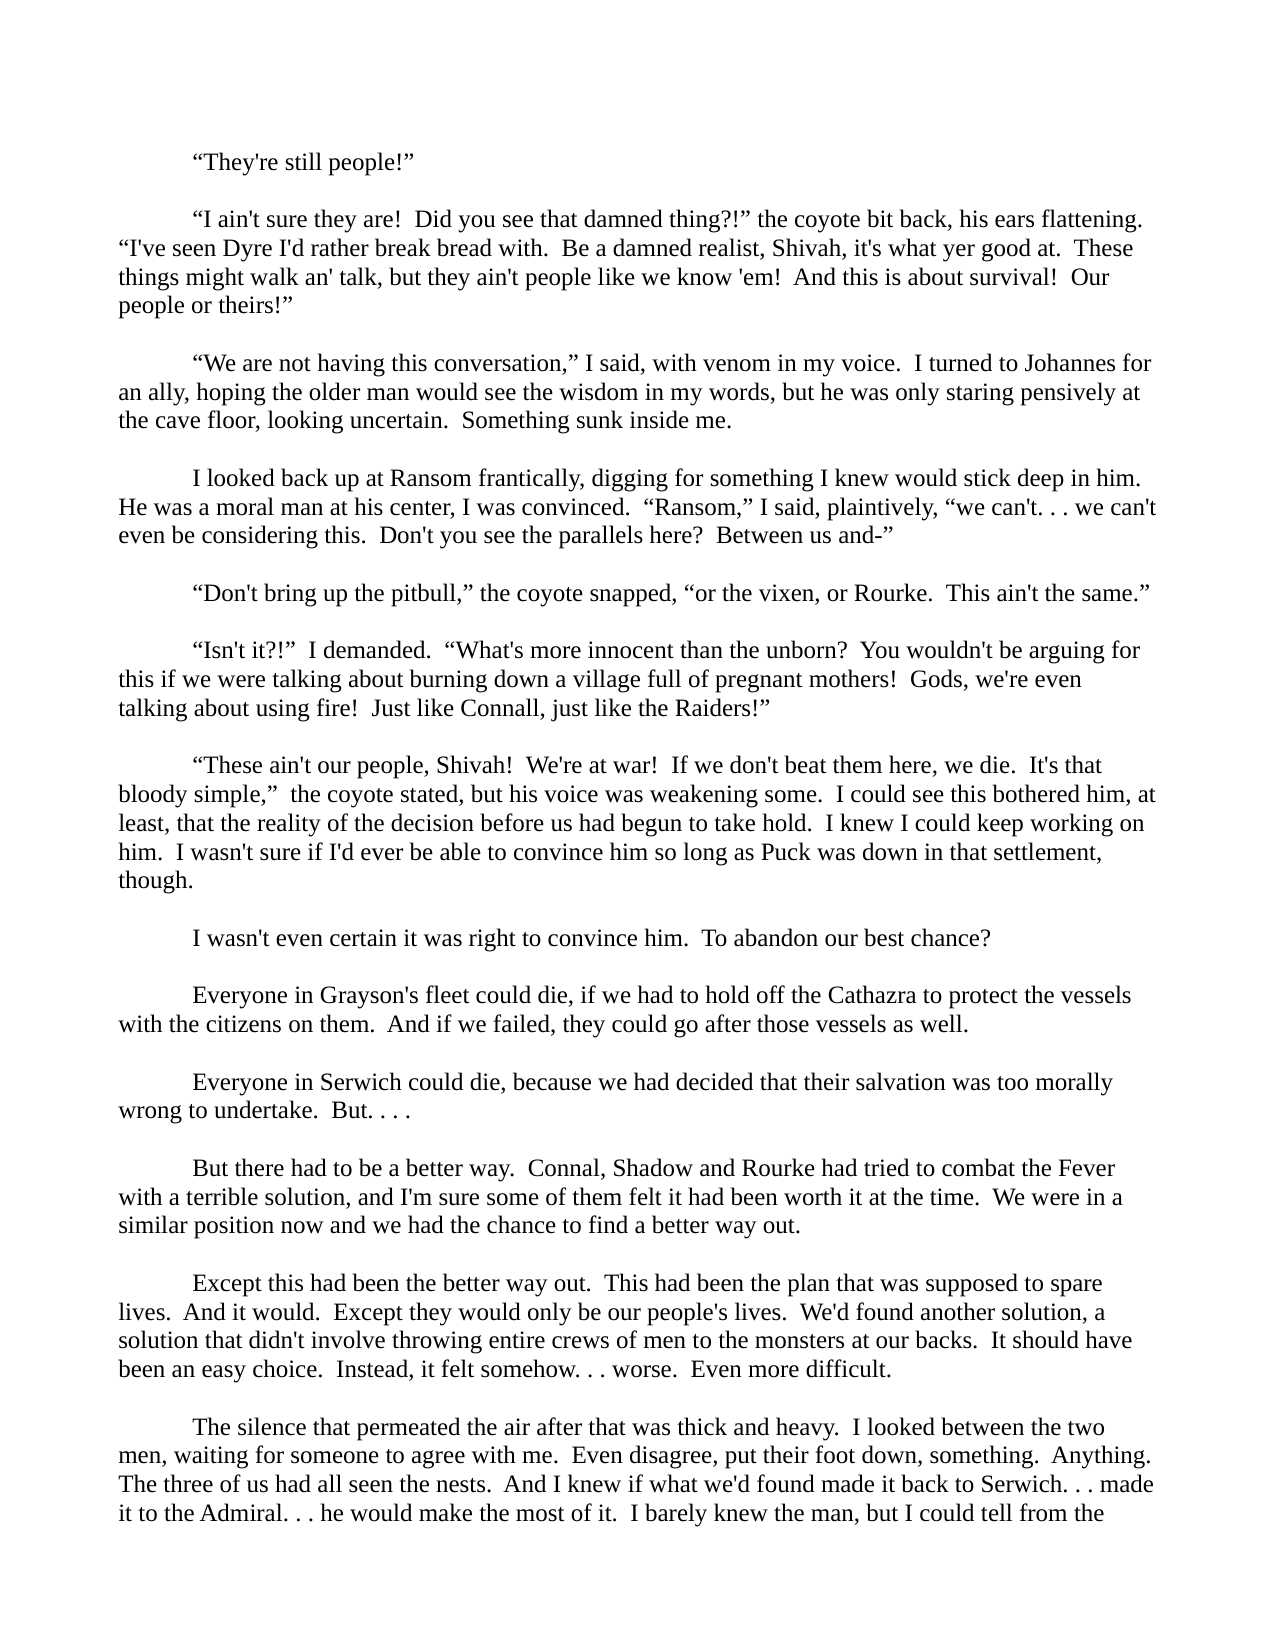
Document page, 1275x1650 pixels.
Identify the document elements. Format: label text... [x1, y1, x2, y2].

text Except this had been the better way out. This had been the plan that was supposed to spare lives. And it would. Except they would only be our people's lives. We'd found another solution, a solution that didn't involve throwing entire crews of men to the monsters at our backs. It should have been an easy choice. Instead, it felt somehow. . . worse. Even more difficult. [118, 1268, 1157, 1383]
text The silence that permeated the air after that was thick and heavy. I looked between the two men, waiting for someone to agree with me. Even disagree, put their foot down, something. Anything. The three of us had all seen the nests. And I knew if what we'd found made it back to Serwich. . . made it to the Admiral. . . he would make the most of it. I barely knew the man, but I could tell from the [118, 1412, 1157, 1527]
text Everyone in Serwich could die, because we had decided that their salvation was too morally wrong to undertake. But. . . . [118, 1067, 1157, 1124]
text “Don't bring up the pitbull,” the coyote snapped, “or the vixen, or Rourke. This ain't the same.” [118, 578, 1157, 607]
text I wasn't even certain it was right to convince him. To abandon our best chance? [118, 923, 1157, 952]
text “Isn't it?!” I demanded. “What's more innocent than the unborn? You wouldn't be arguing for this if we were talking about burning down a village full of pregnant mothers! Gods, we're even talking about using fire! Just like Connall, just like the Raiders!” [118, 636, 1157, 722]
text “These ain't our people, Shivah! We're at war! If we don't beat them here, we die. It's that bloody simple,” the coyote stated, but his voice was weakening some. I could see this bothered him, at least, that the reality of the decision before us had begun to take hold. I knew I could keep working on him. I wasn't sure if I'd ever be able to convince him so long as Puck was down in that settlement, though. [118, 751, 1157, 894]
text “They're still people!” [118, 147, 1157, 176]
text Everyone in Grayson's fleet could die, if we had to hold off the Cathazra to protect the vessels with the citizens on them. And if we failed, they could go after those vessels as well. [118, 981, 1157, 1038]
text But there had to be a better way. Connal, Shadow and Rourke had tried to combat the Fever with a terrible solution, and I'm sure some of them felt it had been worth it at the time. We were in a similar position now and we had the chance to find a better way out. [118, 1153, 1157, 1239]
text “I ain't sure they are! Did you see that damned thing?!” the coyote bit back, his ears flattening. “I've seen Dyre I'd rather break bread with. Be a damned realist, Shivah, it's what yer good at. These things might walk an' talk, but they ain't people like we know 'em! And this is about survival! Our people or theirs!” [118, 204, 1157, 319]
text “We are not having this conversation,” I said, with venom in my voice. I turned to Johannes for an ally, hoping the older man would see the wisdom in my words, but he was only staring pensively at the cave floor, looking uncertain. Something sunk inside me. [118, 348, 1157, 434]
text I looked back up at Ransom frantically, digging for something I knew would stick deep in him. He was a moral man at his center, I was convinced. “Ransom,” I said, plaintively, “we can't. . . we can't even be considering this. Don't you see the parallels here? Between us and-” [118, 463, 1157, 549]
